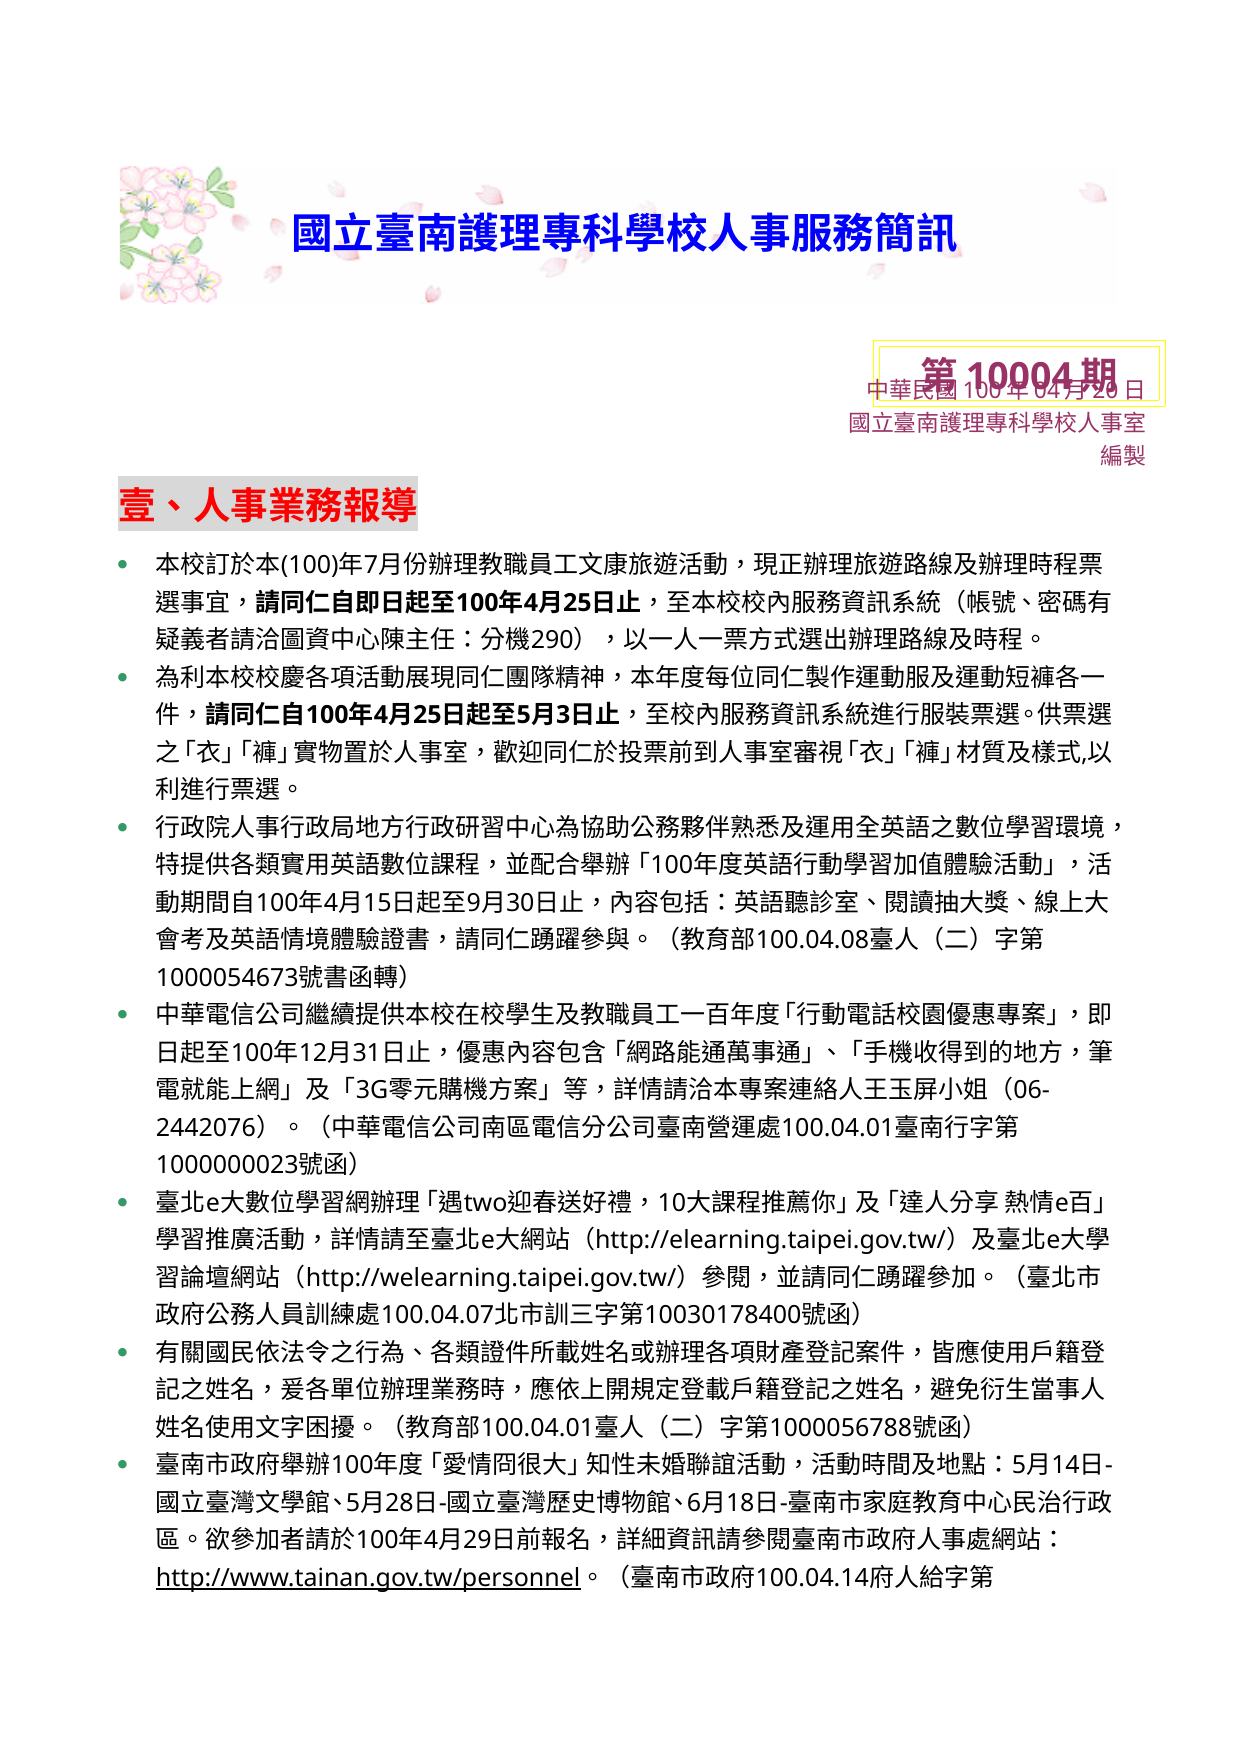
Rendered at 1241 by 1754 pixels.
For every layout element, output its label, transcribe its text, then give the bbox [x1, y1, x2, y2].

list 本校訂於本(100)年7月份辦理教職員工文康旅遊活動，現正辦理旅遊路線及辦理時程票選事宜，請同仁自即日起至100年4月25日止，至本校校內服務資訊系統（帳號、密碼有疑義者請洽圖資中心陳主任：分機290），以一人一票方式選出辦理路線及時程。 [118, 544, 1112, 657]
list 有關國民依法令之行為、各類證件所載姓名或辦理各項財產登記案件，皆應使用戶籍登記之姓名，爰各單位辦理業務時，應依上開規定登載戶籍登記之姓名，避免衍生當事人姓名使用文字困擾。（教育部100.04.01臺人（二）字第1000056788號函） [118, 1332, 1112, 1444]
list 為利本校校慶各項活動展現同仁團隊精神，本年度每位同仁製作運動服及運動短褲各一件，請同仁自100年4月25日起至5月3日止，至校內服務資訊系統進行服裝票選。供票選之「衣」「褲」實物置於人事室，歡迎同仁於投票前到人事室審視「衣」「褲」材質及樣式,以利進行票選。 [118, 657, 1112, 807]
table_header 中華民國100年04月20日 國立臺南護理專科學校人事室 編製 [833, 340, 1157, 471]
picture [119, 166, 1117, 304]
list 臺北e大數位學習網辦理「遇two迎春送好禮，10大課程推薦你」及「達人分享 熱情e百」學習推廣活動，詳情請至臺北e大網站（http://elearning.taipei.gov.tw/）及臺北e大學習論壇網站（http://welearning.taipei.gov.tw/）參閱，並請同仁踴躍參加。（臺北市政府公務人員訓練處100.04.07北市訓三字第10030178400號函） [118, 1182, 1112, 1332]
list 行政院人事行政局地方行政研習中心為協助公務夥伴熟悉及運用全英語之數位學習環境，特提供各類實用英語數位課程，並配合舉辦「100年度英語行動學習加值體驗活動」，活動期間自100年4月15日起至9月30日止，內容包括：英語聽診室、閱讀抽大獎、線上大會考及英語情境體驗證書，請同仁踴躍參與。（教育部100.04.08臺人（二）字第1000054673號書函轉） [118, 807, 1112, 994]
table_header 第10004期 [1157, 341, 1162, 400]
list 臺南市政府舉辦100年度「愛情冏很大」知性未婚聯誼活動，活動時間及地點：5月14日-國立臺灣文學館、5月28日-國立臺灣歷史博物館、6月18日-臺南市家庭教育中心民治行政區。欲參加者請於100年4月29日前報名，詳細資訊請參閱臺南市政府人事處網站：http://www.tainan.gov.tw/personnel。（臺南市政府100.04.14府人給字第 [118, 1444, 1112, 1594]
text 壹、人事業務報導 [118, 476, 1112, 531]
text 國立臺南護理專科學校人事服務簡訊 [135, 215, 1114, 257]
list 中華電信公司繼續提供本校在校學生及教職員工一百年度「行動電話校園優惠專案」，即日起至100年12月31日止，優惠內容包含「網路能通萬事通」、「手機收得到的地方，筆電就能上網」及「3G零元購機方案」等，詳情請洽本專案連絡人王玉屏小姐（06-2442076）。（中華電信公司南區電信分公司臺南營運處100.04.01臺南行字第1000000023號函） [118, 994, 1112, 1182]
